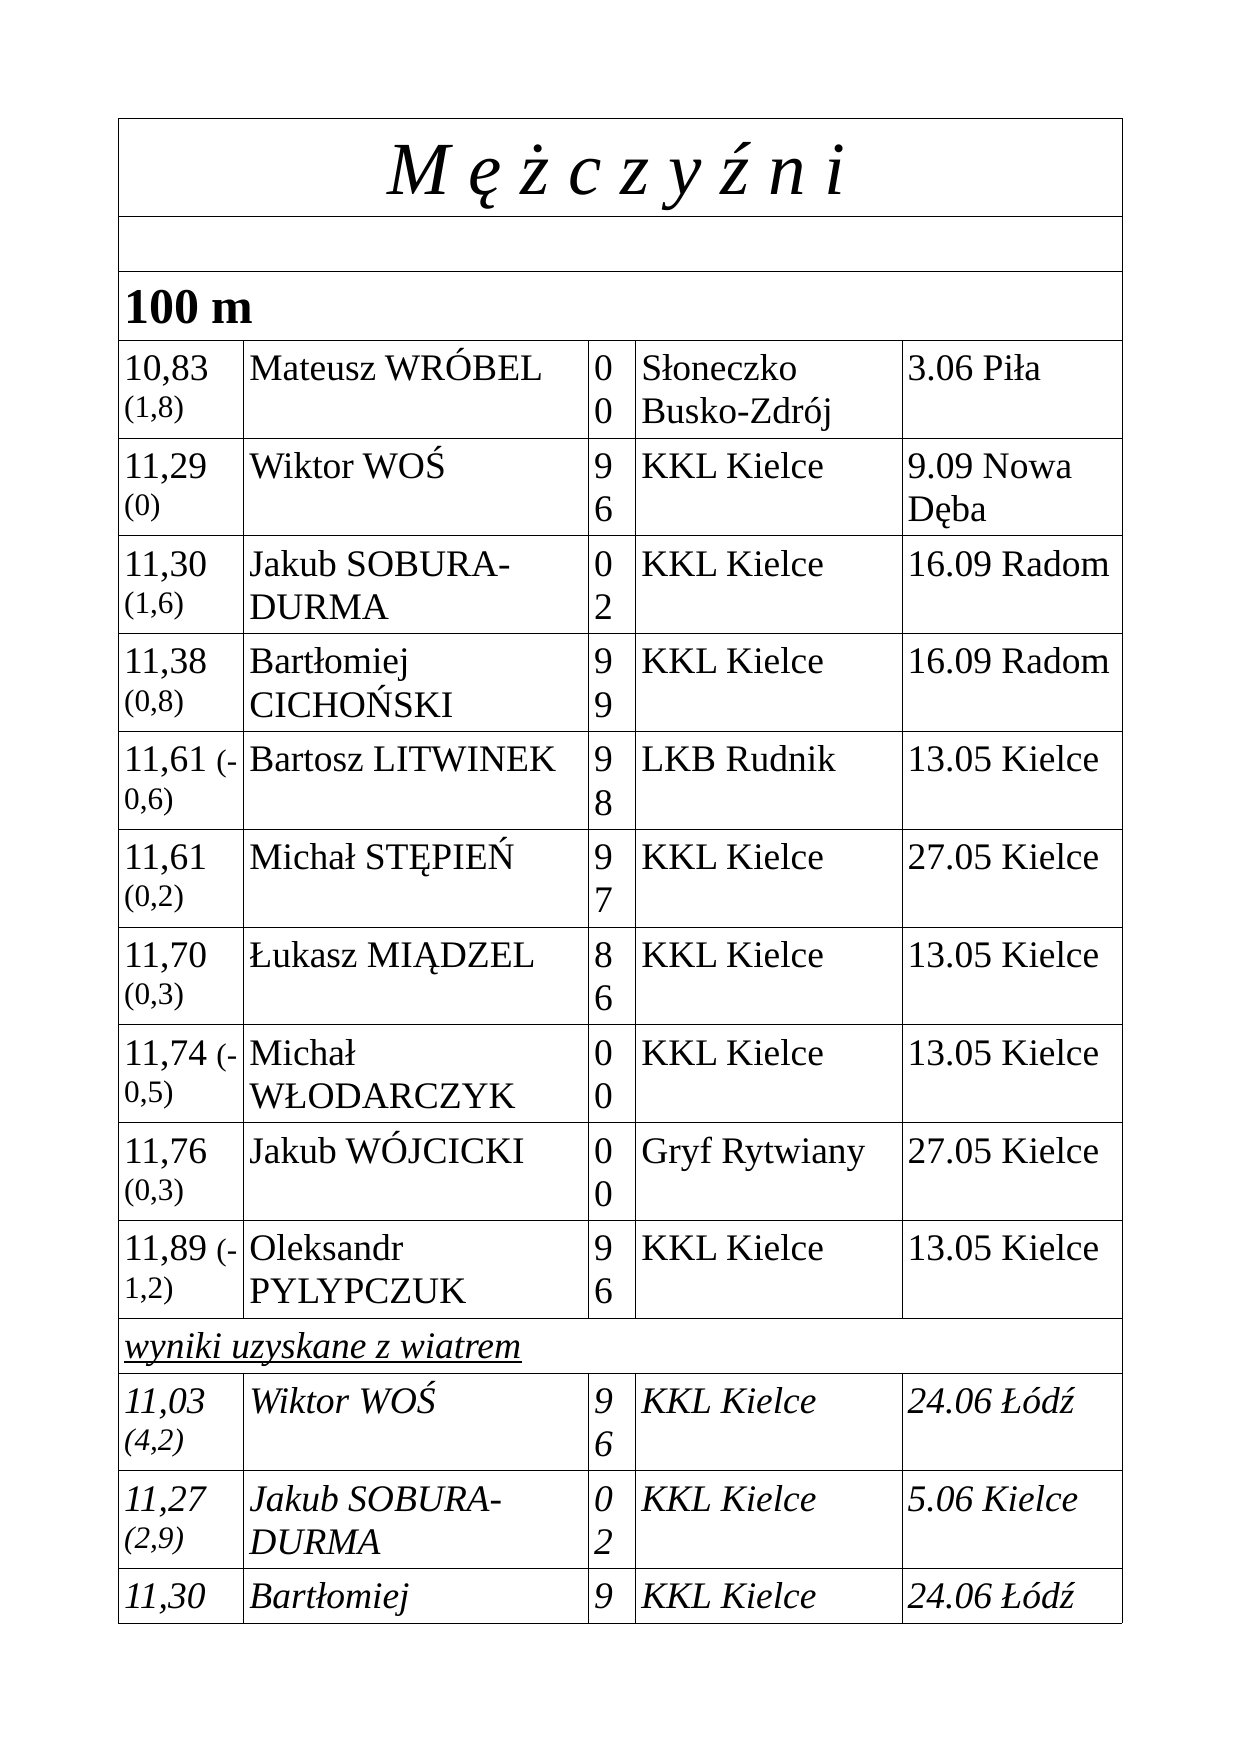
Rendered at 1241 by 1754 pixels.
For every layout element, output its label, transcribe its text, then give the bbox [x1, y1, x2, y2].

table_cell 13.05 Kielce [903, 1221, 1122, 1318]
table_cell 00 [589, 1123, 635, 1220]
table_cell KKL Kielce [636, 1471, 902, 1568]
table_cell 02 [589, 1471, 635, 1568]
table_cell KKL Kielce [636, 1569, 902, 1623]
table_cell 11,74 (-0,5) [119, 1025, 243, 1122]
table_cell KKL Kielce [636, 1221, 902, 1318]
table_cell Bartosz LITWINEK [244, 732, 588, 829]
table_cell Łukasz MIĄDZEL [244, 928, 588, 1024]
table_cell 100 m [119, 272, 1122, 340]
table_cell 11,27 (2,9) [119, 1471, 243, 1568]
table_cell KKL Kielce [636, 928, 902, 1024]
table_cell Bartłomiej [244, 1569, 588, 1623]
table_cell 10,83 (1,8) [119, 341, 243, 437]
table_cell Jakub WÓJCICKI [244, 1123, 588, 1220]
table_cell 13.05 Kielce [903, 928, 1122, 1024]
table_cell 27.05 Kielce [903, 830, 1122, 927]
table_cell 11,38 (0,8) [119, 634, 243, 731]
table_cell 27.05 Kielce [903, 1123, 1122, 1220]
table_cell 13.05 Kielce [903, 732, 1122, 829]
table_cell 96 [589, 439, 635, 535]
table_cell 11,29 (0) [119, 439, 243, 535]
table_cell 99 [589, 634, 635, 731]
table_cell 00 [589, 1025, 635, 1122]
table_cell 16.09 Radom [903, 536, 1122, 633]
table_cell Jakub SOBURA-DURMA [244, 1471, 588, 1568]
table_cell 5.06 Kielce [903, 1471, 1122, 1568]
table_cell Michał WŁODARCZYK [244, 1025, 588, 1122]
table_cell 11,89 (-1,2) [119, 1221, 243, 1318]
table_cell 11,61 (-0,6) [119, 732, 243, 829]
table_cell Wiktor WOŚ [244, 1374, 588, 1470]
table_cell KKL Kielce [636, 536, 902, 633]
table_cell 00 [589, 341, 635, 437]
table_cell Oleksandr PYLYPCZUK [244, 1221, 588, 1318]
table_cell 02 [589, 536, 635, 633]
table_cell 9.09 Nowa Dęba [903, 439, 1122, 535]
table_cell KKL Kielce [636, 1025, 902, 1122]
table_cell [119, 217, 1122, 271]
table_cell KKL Kielce [636, 1374, 902, 1470]
table_cell 16.09 Radom [903, 634, 1122, 731]
table_cell Jakub SOBURA-DURMA [244, 536, 588, 633]
table_cell 11,30 [119, 1569, 243, 1623]
table_cell 11,61 (0,2) [119, 830, 243, 927]
table_cell Wiktor WOŚ [244, 439, 588, 535]
table_cell 3.06 Piła [903, 341, 1122, 437]
table_cell 11,30 (1,6) [119, 536, 243, 633]
table_cell 86 [589, 928, 635, 1024]
table_cell Michał STĘPIEŃ [244, 830, 588, 927]
table_cell 98 [589, 732, 635, 829]
table_cell 9 [589, 1569, 635, 1623]
table_cell 96 [589, 1374, 635, 1470]
table_cell 96 [589, 1221, 635, 1318]
table_cell LKB Rudnik [636, 732, 902, 829]
table_cell Bartłomiej CICHOŃSKI [244, 634, 588, 731]
table_cell Słoneczko Busko-Zdrój [636, 341, 902, 437]
table_cell KKL Kielce [636, 830, 902, 927]
table_cell wyniki uzyskane z wiatrem [119, 1319, 1122, 1372]
table_cell KKL Kielce [636, 634, 902, 731]
table_cell KKL Kielce [636, 439, 902, 535]
table_cell Mateusz WRÓBEL [244, 341, 588, 437]
table_cell 11,03 (4,2) [119, 1374, 243, 1470]
table_cell 11,70 (0,3) [119, 928, 243, 1024]
table_cell 13.05 Kielce [903, 1025, 1122, 1122]
table_cell 24.06 Łódź [903, 1374, 1122, 1470]
table_cell 97 [589, 830, 635, 927]
table_cell Gryf Rytwiany [636, 1123, 902, 1220]
table_cell M ę ż c z y ź n i [119, 119, 1122, 216]
table_cell 24.06 Łódź [903, 1569, 1122, 1623]
table_cell 11,76 (0,3) [119, 1123, 243, 1220]
